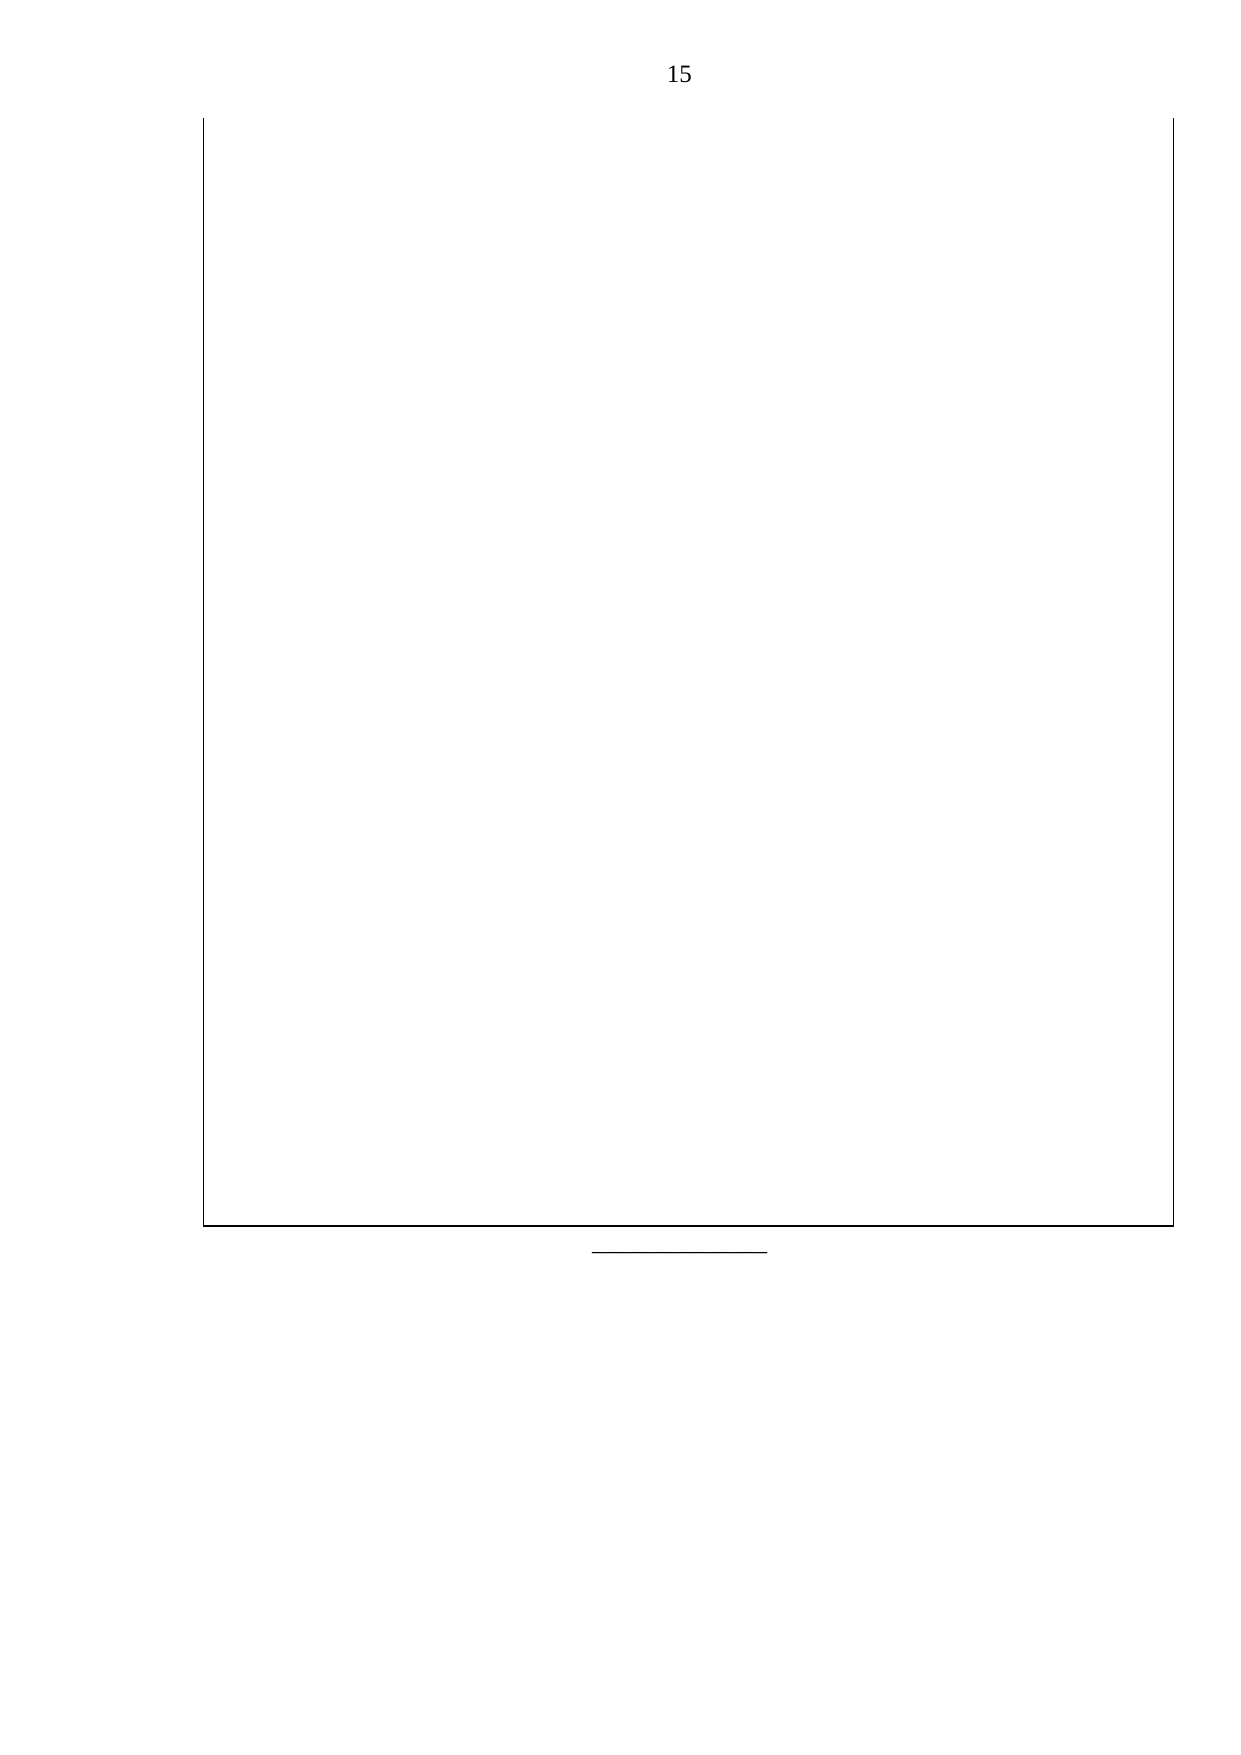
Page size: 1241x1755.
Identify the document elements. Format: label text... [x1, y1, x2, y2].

table_cell [513, 214, 936, 262]
table_cell [227, 142, 494, 190]
table_cell [204, 648, 227, 696]
table_cell [513, 431, 936, 479]
text ______________ [177, 1227, 1181, 1255]
table_cell [177, 214, 203, 262]
table_cell [204, 575, 227, 623]
table_cell [177, 142, 203, 190]
table_cell [204, 359, 227, 407]
table_cell [227, 720, 494, 768]
table_cell [177, 648, 203, 696]
table_cell [227, 287, 494, 335]
table_cell [936, 720, 1173, 768]
table_cell [204, 214, 227, 262]
table_cell [227, 648, 494, 696]
table_cell [936, 575, 1173, 623]
table_cell [513, 720, 936, 768]
table_cell [513, 648, 936, 696]
table_cell [204, 407, 1173, 431]
table_cell [204, 142, 227, 190]
table_cell [227, 575, 494, 623]
table_cell [204, 335, 1173, 359]
table_cell [494, 142, 512, 190]
table_cell [177, 190, 203, 214]
table_cell [227, 503, 494, 551]
table_cell [204, 624, 1173, 647]
table_cell [204, 431, 227, 479]
table_cell [494, 648, 512, 696]
table_cell [177, 720, 203, 768]
table_cell [936, 648, 1173, 696]
table_cell [513, 503, 936, 551]
table_cell [177, 359, 203, 407]
table_cell [177, 503, 203, 551]
table_cell [177, 287, 203, 335]
table_cell [513, 287, 936, 335]
table_cell [494, 431, 512, 479]
table_cell [204, 768, 1173, 1225]
table_cell [204, 696, 1173, 720]
table_cell [936, 142, 1173, 190]
table_cell [177, 768, 203, 1225]
table_cell [204, 190, 1173, 214]
table_cell [513, 359, 936, 407]
table_cell [227, 359, 494, 407]
table_cell [494, 503, 512, 551]
table_cell [936, 359, 1173, 407]
table_cell [936, 503, 1173, 551]
table_cell [177, 431, 203, 479]
table_cell [494, 575, 512, 623]
table_cell [204, 551, 1173, 575]
table_cell [204, 503, 227, 551]
table_cell [936, 287, 1173, 335]
table_cell [177, 335, 203, 359]
table_cell [936, 431, 1173, 479]
table_cell [204, 720, 227, 768]
table_cell [177, 479, 203, 503]
table_cell [177, 407, 203, 431]
table_cell [177, 624, 203, 647]
table_cell [513, 142, 936, 190]
table_cell [204, 118, 1173, 142]
table_cell [177, 696, 203, 720]
table_cell [177, 118, 203, 142]
table_cell [177, 263, 203, 287]
table_cell [204, 479, 1173, 503]
table_cell [494, 359, 512, 407]
table_cell [177, 551, 203, 575]
table_cell [204, 287, 227, 335]
table_cell [513, 575, 936, 623]
table_cell [936, 214, 1173, 262]
table_cell [494, 720, 512, 768]
table_cell [177, 575, 203, 623]
table_cell [227, 431, 494, 479]
table_cell [227, 214, 494, 262]
table_cell [494, 287, 512, 335]
table_cell [494, 214, 512, 262]
table_cell [204, 263, 1173, 287]
